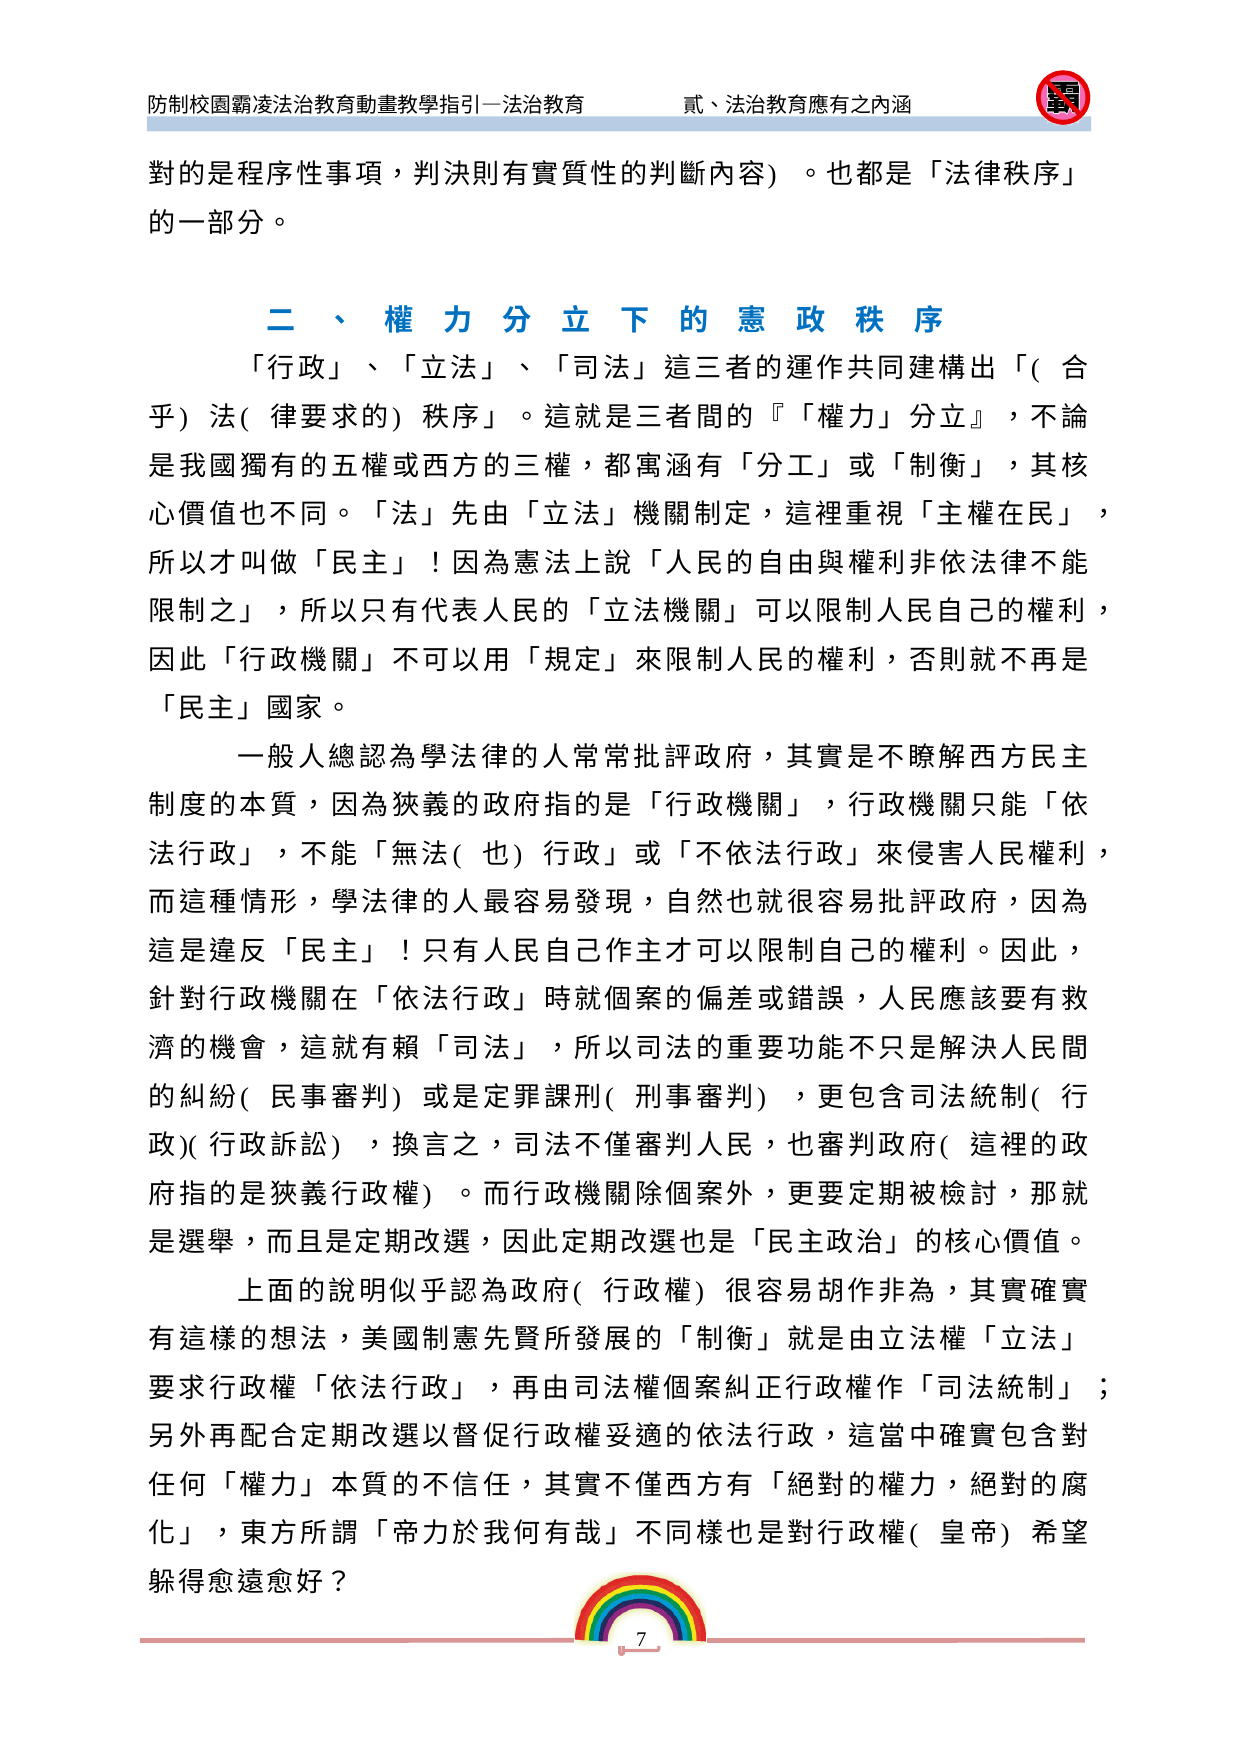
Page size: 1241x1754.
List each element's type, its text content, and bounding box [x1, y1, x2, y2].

text 二、權力分立下的憲政秩序 [89, 293, 1092, 342]
text 一般人總認為學法律的人常常批評政府，其實是不瞭解西方民主制度的本質，因為狹義的政府指的是「行政機關」，行政機關只能「依法行政」，不能「無法(也)行政」或「不依法行政」來侵害人民權利，而這種情形，學法律的人最容易發現，自然也就很容易批評政府，因為這是違反「民主」！只有人民自己作主才可以限制自己的權利。因此，針對行政機關在「依法行政」時就個案的偏差或錯誤，人民應該要有救濟的機會，這就有賴「司法」，所以司法的重要功能不只是解決人民間的糾紛(民事審判)或是定罪課刑(刑事審判)，更包含司法統制(行政)(行政訴訟)，換言之，司法不僅審判人民，也審判政府(這裡的政府指的是狹義行政權)。而行政機關除個案外，更要定期被檢討，那就是選舉，而且是定期改選，因此定期改選也是「民主政治」的核心價值。 [148, 730, 1091, 1264]
text 上面的說明似乎認為政府(行政權)很容易胡作非為，其實確實有這樣的想法，美國制憲先賢所發展的「制衡」就是由立法權「立法」要求行政權「依法行政」，再由司法權個案糾正行政權作「司法統制」；另外再配合定期改選以督促行政權妥適的依法行政，這當中確實包含對任何「權力」本質的不信任，其實不僅西方有「絕對的權力，絕對的腐化」，東方所謂「帝力於我何有哉」不同樣也是對行政權(皇帝)希望躲得愈遠愈好？ [148, 1264, 1091, 1604]
picture [1033, 67, 1093, 71]
picture [574, 1572, 707, 1646]
text 對的是程序性事項，判決則有實質性的判斷內容)。也都是「法律秩序」的一部分。 [148, 148, 1092, 245]
text 「行政」、「立法」、「司法」這三者的運作共同建構出「(合乎)法(律要求的)秩序」。這就是三者間的『「權力」分立』，不論是我國獨有的五權或西方的三權，都寓涵有「分工」或「制衡」，其核心價值也不同。「法」先由「立法」機關制定，這裡重視「主權在民」，所以才叫做「民主」！因為憲法上說「人民的自由與權利非依法律不能限制之」，所以只有代表人民的「立法機關」可以限制人民自己的權利，因此「行政機關」不可以用「規定」來限制人民的權利，否則就不再是「民主」國家。 [148, 342, 1091, 730]
